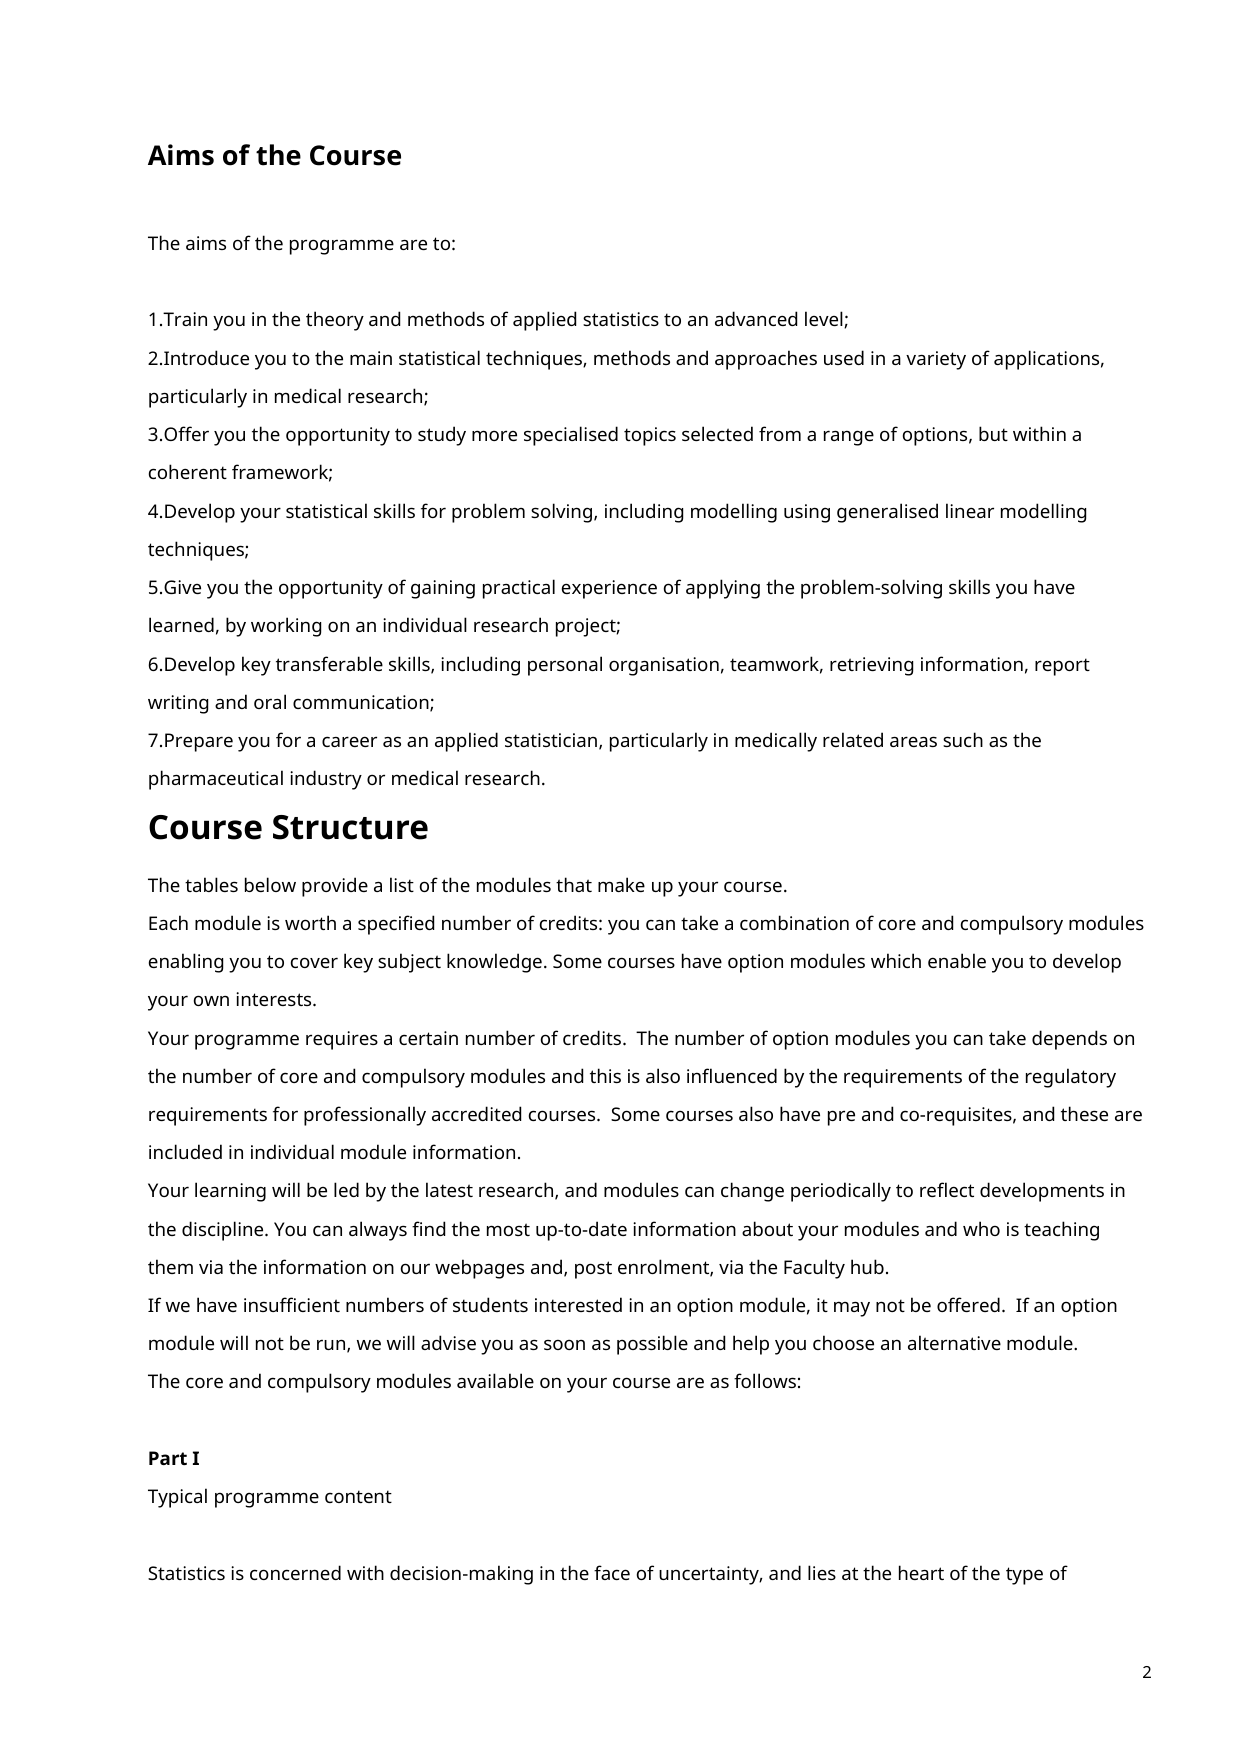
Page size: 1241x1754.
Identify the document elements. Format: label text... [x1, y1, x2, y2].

text Your learning will be led by the latest research, and modules can change periodically to reflect developments in the discipline. You can always find the most up-to-date information about your modules and who is teaching them via the information on our webpages and, post enrolment, via the Faculty hub. [148, 1178, 1152, 1280]
subtitle Aims of the Course [148, 137, 1152, 174]
text Your programme requires a certain number of credits. The number of option modules you can take depends on the number of core and compulsory modules and this is also influenced by the requirements of the regulatory requirements for professionally accredited courses. Some courses also have pre and co-requisites, and these are included in individual module information. [148, 1025, 1152, 1165]
subtitle Course Structure [148, 804, 1152, 849]
table_header Part I Typical programme content Statistics is concerned with decision-making in the face of uncertainty, and lies at the heart of the type of [136, 1407, 1152, 1586]
text The tables below provide a list of the modules that make up your course. [148, 872, 1152, 897]
text Each module is worth a specified number of credits: you can take a combination of core and compulsory modules enabling you to cover key subject knowledge. Some courses have option modules which enable you to develop your own interests. [148, 910, 1152, 1012]
text The core and compulsory modules available on your course are as follows: [148, 1369, 1152, 1394]
text If we have insufficient numbers of students interested in an option module, it may not be offered. If an option module will not be run, we will advise you as soon as possible and help you choose an alternative module. [148, 1292, 1152, 1356]
text The aims of the programme are to: 1.Train you in the theory and methods of applied statistics to an advanced level; 2.Introduce you to the main statistical techniques, methods and approaches used in a variety of applications, particularly in medical research; 3.Offer you the opportunity to study more specialised topics selected from a range of options, but within a coherent framework; 4.Develop your statistical skills for problem solving, including modelling using generalised linear modelling techniques; 5.Give you the opportunity of gaining practical experience of applying the problem-solving skills you have learned, by working on an individual research project; 6.Develop key transferable skills, including personal organisation, teamwork, retrieving information, report writing and oral communication; 7.Prepare you for a career as an applied statistician, particularly in medically related areas such as the pharmaceutical industry or medical research. [148, 230, 1152, 791]
